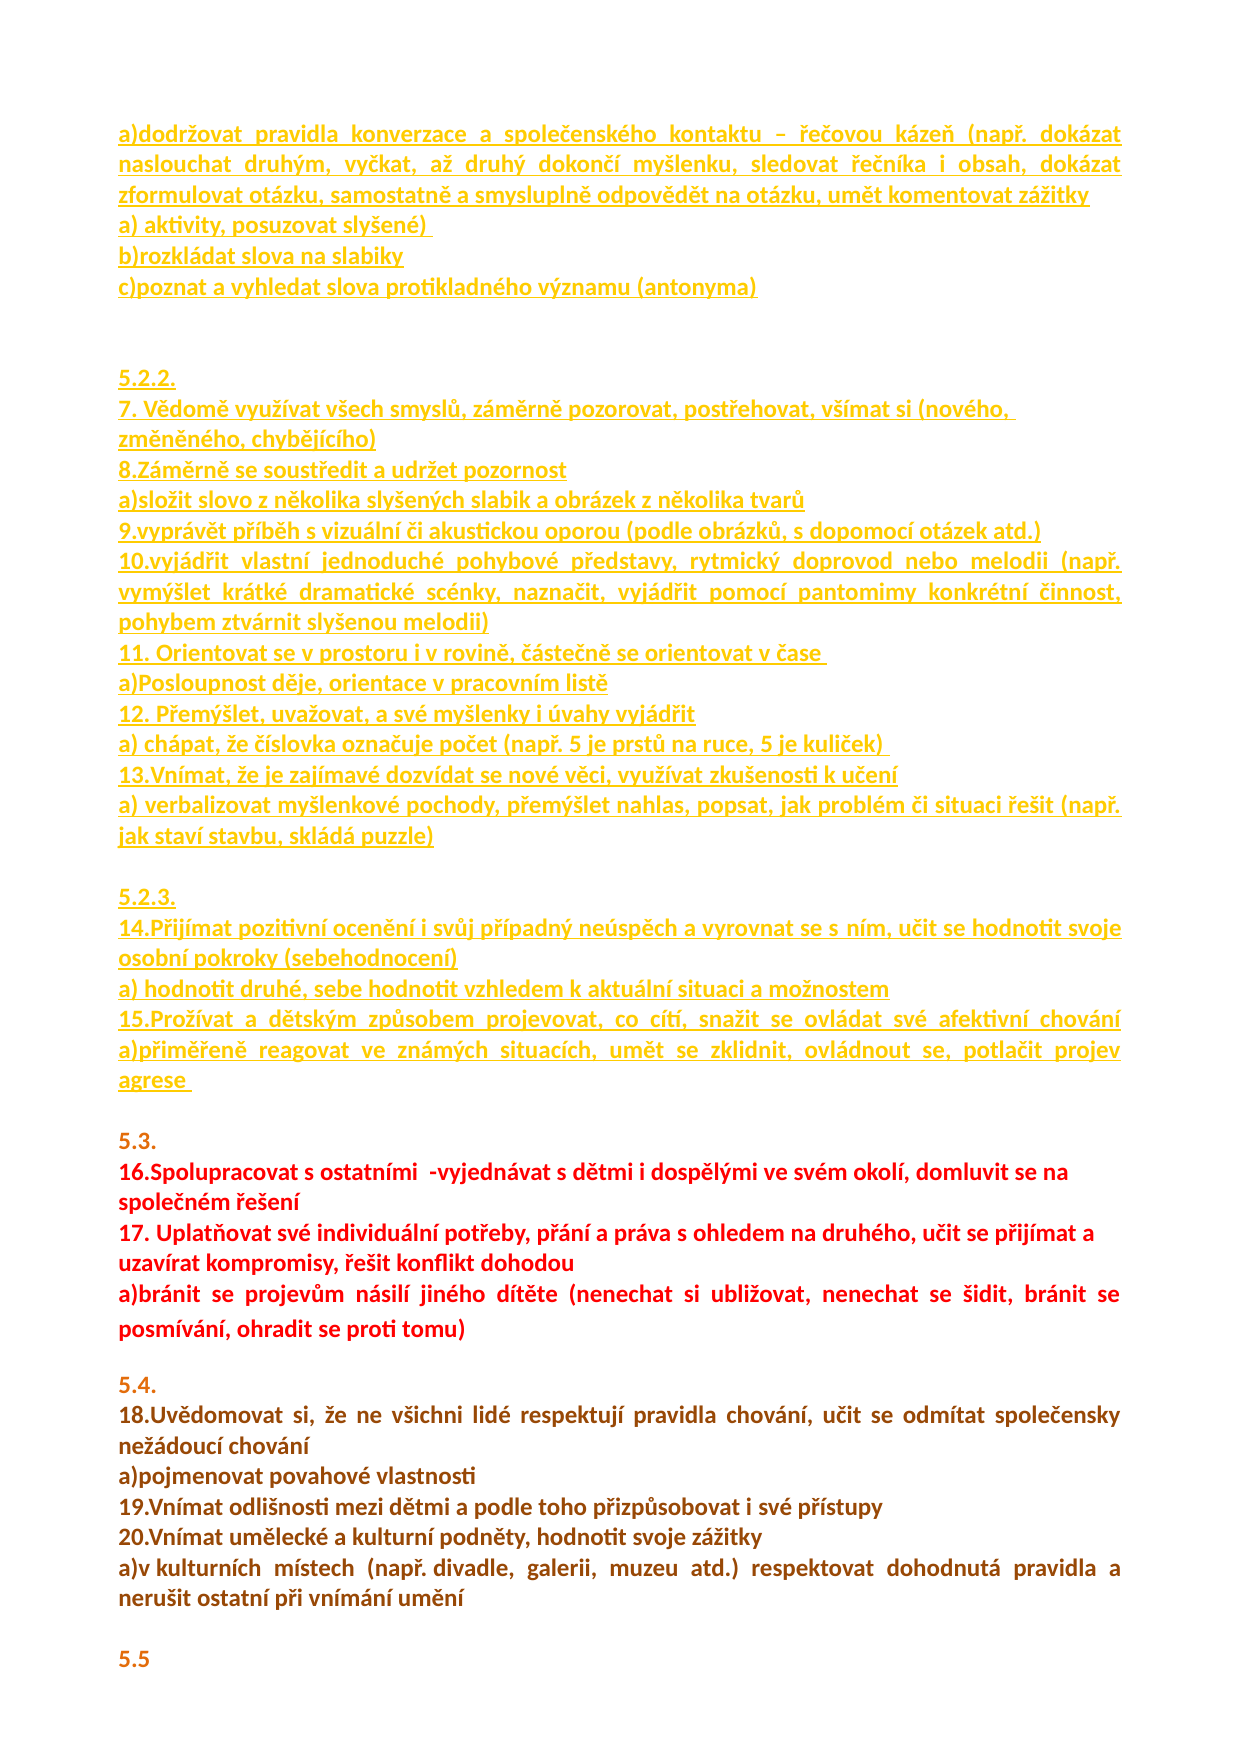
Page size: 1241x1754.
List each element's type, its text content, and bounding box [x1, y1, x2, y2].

text a)bránit se projevům násilí jiného dítěte (nenechat si ubližovat, nenechat se šidit, bránit se posmívání, ohradit se proti tomu) [118, 1278, 1122, 1343]
text 7. Vědomě využívat všech smyslů, záměrně pozorovat, postřehovat, všímat si (nového, změněného, chybějícího) [118, 393, 1122, 454]
text vymýšlet krátké dramatické scénky, naznačit, vyjádřit pomocí pantomimy konkrétní činnost, [118, 573, 1122, 602]
text 5.2.3. [118, 881, 1122, 912]
text 5.4. [118, 1369, 1122, 1399]
text a) verbalizovat myšlenkové pochody, přemýšlet nahlas, popsat, jak problém či situaci řešit (např. [118, 789, 1122, 816]
text 5.2.2. [118, 362, 1122, 393]
text 11. Orientovat se v prostoru i v rovině, částečně se orientovat v čase [118, 637, 1122, 667]
text a)složit slovo z několika slyšených slabik a obrázek z několika tvarů [118, 484, 1122, 515]
text pohybem ztvárnit slyšenou melodii) [118, 604, 1122, 637]
text 14.Přijímat pozitivní ocenění i svůj případný neúspěch a vyrovnat se s ním, učit se hodnotit svoje [118, 912, 1122, 938]
text 5.5 [118, 1643, 1122, 1674]
text a)pojmenovat povahové vlastnosti [118, 1460, 1122, 1491]
text zformulovat otázku, samostatně a smysluplně odpovědět na otázku, umět komentovat zážitky [118, 176, 1122, 210]
text 13.Vnímat, že je zajímavé dozvídat se nové věci, využívat zkušenosti k učení [118, 759, 1122, 789]
text naslouchat druhým, vyčkat, až druhý dokončí myšlenku, sledovat řečníka i obsah, dokázat [118, 146, 1122, 175]
text a) chápat, že číslovka označuje počet (např. 5 je prstů na ruce, 5 je kuliček) [118, 728, 1122, 759]
text a)v kulturních místech (např. divadle, galerii, muzeu atd.) respektovat dohodnutá pravidla a nerušit ostatní při vnímání umění [118, 1552, 1122, 1613]
text 5.3. [118, 1125, 1122, 1156]
text a)Posloupnost děje, orientace v pracovním listě [118, 667, 1122, 698]
text a) hodnotit druhé, sebe hodnotit vzhledem k aktuální situaci a možnostem [118, 973, 1122, 1003]
text jak staví stavbu, skládá puzzle) [118, 817, 1122, 851]
text c)poznat a vyhledat slova protikladného významu (antonyma) [118, 271, 1122, 301]
text 20.Vnímat umělecké a kulturní podněty, hodnotit svoje zážitky [118, 1521, 1122, 1552]
text a)dodržovat pravidla konverzace a společenského kontaktu – řečovou kázeň (např. dokázat [118, 118, 1122, 144]
text b)rozkládat slova na slabiky [118, 240, 1122, 271]
text 17. Uplatňovat své individuální potřeby, přání a práva s ohledem na druhého, učit se přijímat a uzavírat kompromisy, řešit konflikt dohodou [118, 1217, 1122, 1278]
text a) aktivity, posuzovat slyšené) [118, 210, 1122, 240]
text 19.Vnímat odlišnosti mezi dětmi a podle toho přizpůsobovat i své přístupy [118, 1491, 1122, 1521]
text 18.Uvědomovat si, že ne všichni lidé respektují pravidla chování, učit se odmítat společensky nežádoucí chování [118, 1399, 1122, 1460]
text 16.Spolupracovat s ostatními -vyjednávat s dětmi i dospělými ve svém okolí, domluvit se na společném řešení [118, 1156, 1122, 1217]
text 9.vyprávět příběh s vizuální či akustickou oporou (podle obrázků, s dopomocí otázek atd.) [118, 515, 1122, 545]
text 10.vyjádřit vlastní jednoduché pohybové představy, rytmický doprovod nebo melodii (např. [118, 545, 1122, 571]
text 12. Přemýšlet, uvažovat, a své myšlenky i úvahy vyjádřit [118, 698, 1122, 728]
text osobní pokroky (sebehodnocení) [118, 939, 1122, 973]
text 15.Prožívat a dětským způsobem projevovat, co cítí, snažit se ovládat své afektivní chování a)přiměřeně reagovat ve známých situacích, umět se zklidnit, ovládnout se, potlačit projev agrese [118, 1003, 1122, 1095]
text 8.Záměrně se soustředit a udržet pozornost [118, 454, 1122, 484]
